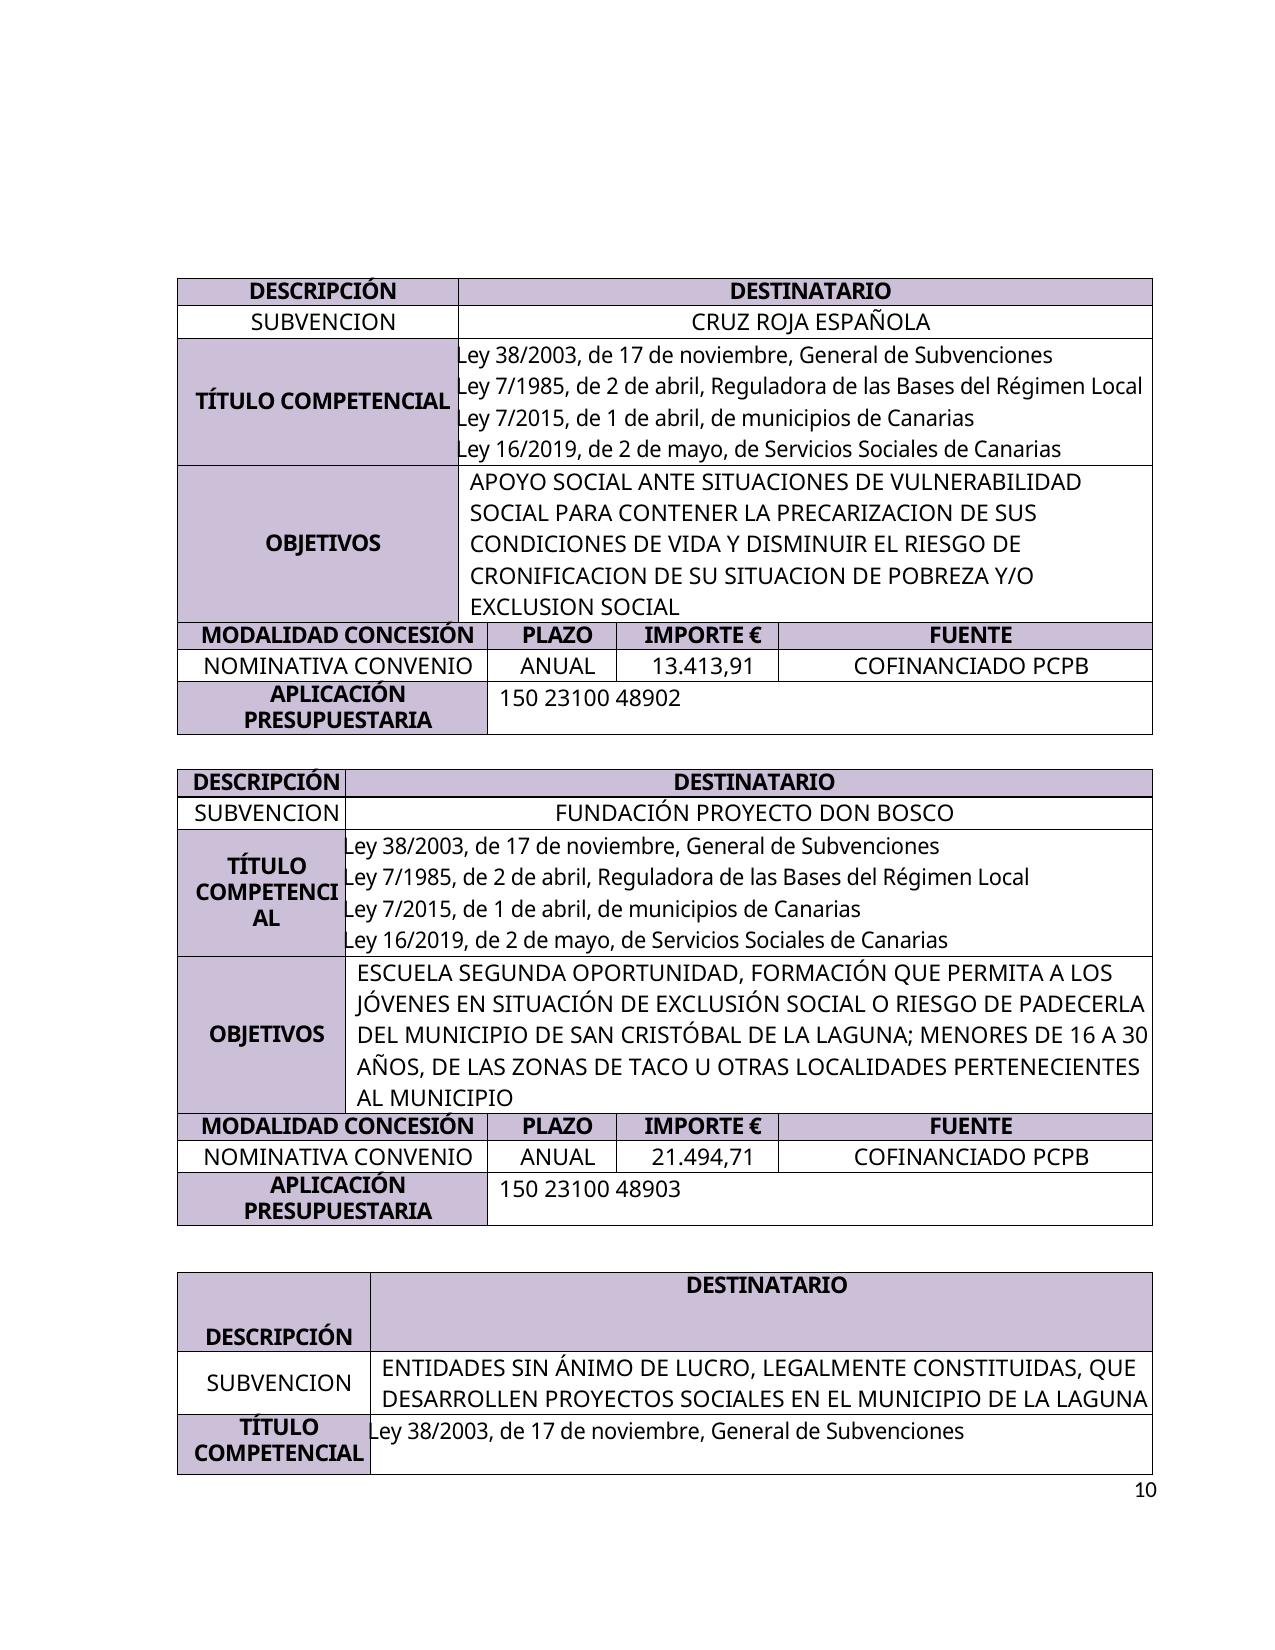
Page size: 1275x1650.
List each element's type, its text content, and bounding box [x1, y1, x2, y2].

table_cell COFINANCIADO PCPB [779, 650, 1152, 681]
table_cell Ley 38/2003, de 17 de noviembre, General de Subvenciones Ley 7/1985, de 2 de abril, Reguladora de las Bases del Régimen Local Ley 7/2015, de 1 de abril, de municipios de Canarias Ley 16/2019, de 2 de mayo, de Servicios Sociales de Canarias [346, 830, 1152, 956]
table_cell IMPORTE € [617, 623, 778, 649]
table_cell IMPORTE € [617, 1114, 778, 1140]
table_cell FUENTE [779, 1114, 1152, 1140]
table_cell TÍTULO COMPETENCIAL [178, 1415, 370, 1474]
table_cell ANUAL [488, 1141, 616, 1172]
table_cell NOMINATIVA CONVENIO [178, 650, 487, 681]
table_cell 150 23100 48902 [488, 682, 1152, 734]
table_cell 13.413,91 [617, 650, 778, 681]
table_cell CRUZ ROJA ESPAÑOLA [459, 306, 1152, 338]
table_cell SUBVENCION [178, 1352, 370, 1414]
table_header DESTINATARIO [346, 770, 1152, 796]
table_cell ANUAL [488, 650, 616, 681]
table_cell Ley 38/2003, de 17 de noviembre, General de Subvenciones Ley 7/1985, de 2 de abril, Reguladora de las Bases del Régimen Local Ley 7/2015, de 1 de abril, de municipios de Canarias Ley 16/2019, de 2 de mayo, de Servicios Sociales de Canarias [459, 339, 1152, 465]
table_cell SUBVENCION [178, 798, 345, 829]
table_cell TÍTULO COMPETENCIAL [178, 339, 458, 465]
table_cell 21.494,71 [617, 1141, 778, 1172]
table_cell FUENTE [779, 623, 1152, 649]
table_cell PLAZO [488, 623, 616, 649]
table_cell NOMINATIVA CONVENIO [178, 1141, 487, 1172]
table_cell APLICACIÓN PRESUPUESTARIA [178, 1173, 487, 1225]
table_header DESTINATARIO [371, 1273, 1152, 1351]
table_cell OBJETIVOS [178, 466, 458, 622]
table_cell APLICACIÓN PRESUPUESTARIA [178, 682, 487, 734]
table_cell 150 23100 48903 [488, 1173, 1152, 1225]
table_cell MODALIDAD CONCESIÓN [178, 1114, 487, 1140]
table_cell FUNDACIÓN PROYECTO DON BOSCO [346, 798, 1152, 829]
table_header DESCRIPCIÓN [178, 1273, 370, 1351]
table_cell Ley 38/2003, de 17 de noviembre, General de Subvenciones Ley 7/1985, de 2 de abril, Reguladora de las Bases del Régimen Local Ley 7/2015, de 1 de abril, de municipios de Canarias Ley 16/2019, de 2 de mayo, de Servicios Sociales de Canarias [371, 1415, 1152, 1474]
table_cell SUBVENCION [178, 306, 458, 338]
table_cell ESCUELA SEGUNDA OPORTUNIDAD, FORMACIÓN QUE PERMITA A LOS JÓVENES EN SITUACIÓN DE EXCLUSIÓN SOCIAL O RIESGO DE PADECERLA DEL MUNICIPIO DE SAN CRISTÓBAL DE LA LAGUNA; MENORES DE 16 A 30 AÑOS, DE LAS ZONAS DE TACO U OTRAS LOCALIDADES PERTENECIENTES AL MUNICIPIO [346, 957, 1152, 1113]
table_cell MODALIDAD CONCESIÓN [178, 623, 487, 649]
table_cell COFINANCIADO PCPB [779, 1141, 1152, 1172]
table_header DESCRIPCIÓN [178, 279, 458, 305]
table_cell ENTIDADES SIN ÁNIMO DE LUCRO, LEGALMENTE CONSTITUIDAS, QUE DESARROLLEN PROYECTOS SOCIALES EN EL MUNICIPIO DE LA LAGUNA [371, 1352, 1152, 1414]
table_cell APOYO SOCIAL ANTE SITUACIONES DE VULNERABILIDAD SOCIAL PARA CONTENER LA PRECARIZACION DE SUS CONDICIONES DE VIDA Y DISMINUIR EL RIESGO DE CRONIFICACION DE SU SITUACION DE POBREZA Y/O EXCLUSION SOCIAL [459, 466, 1152, 622]
table_cell TÍTULO COMPETENCIAL [178, 830, 345, 956]
table_cell PLAZO [488, 1114, 616, 1140]
table_header DESCRIPCIÓN [178, 770, 345, 796]
table_header DESTINATARIO [459, 279, 1152, 305]
table_cell OBJETIVOS [178, 957, 345, 1113]
